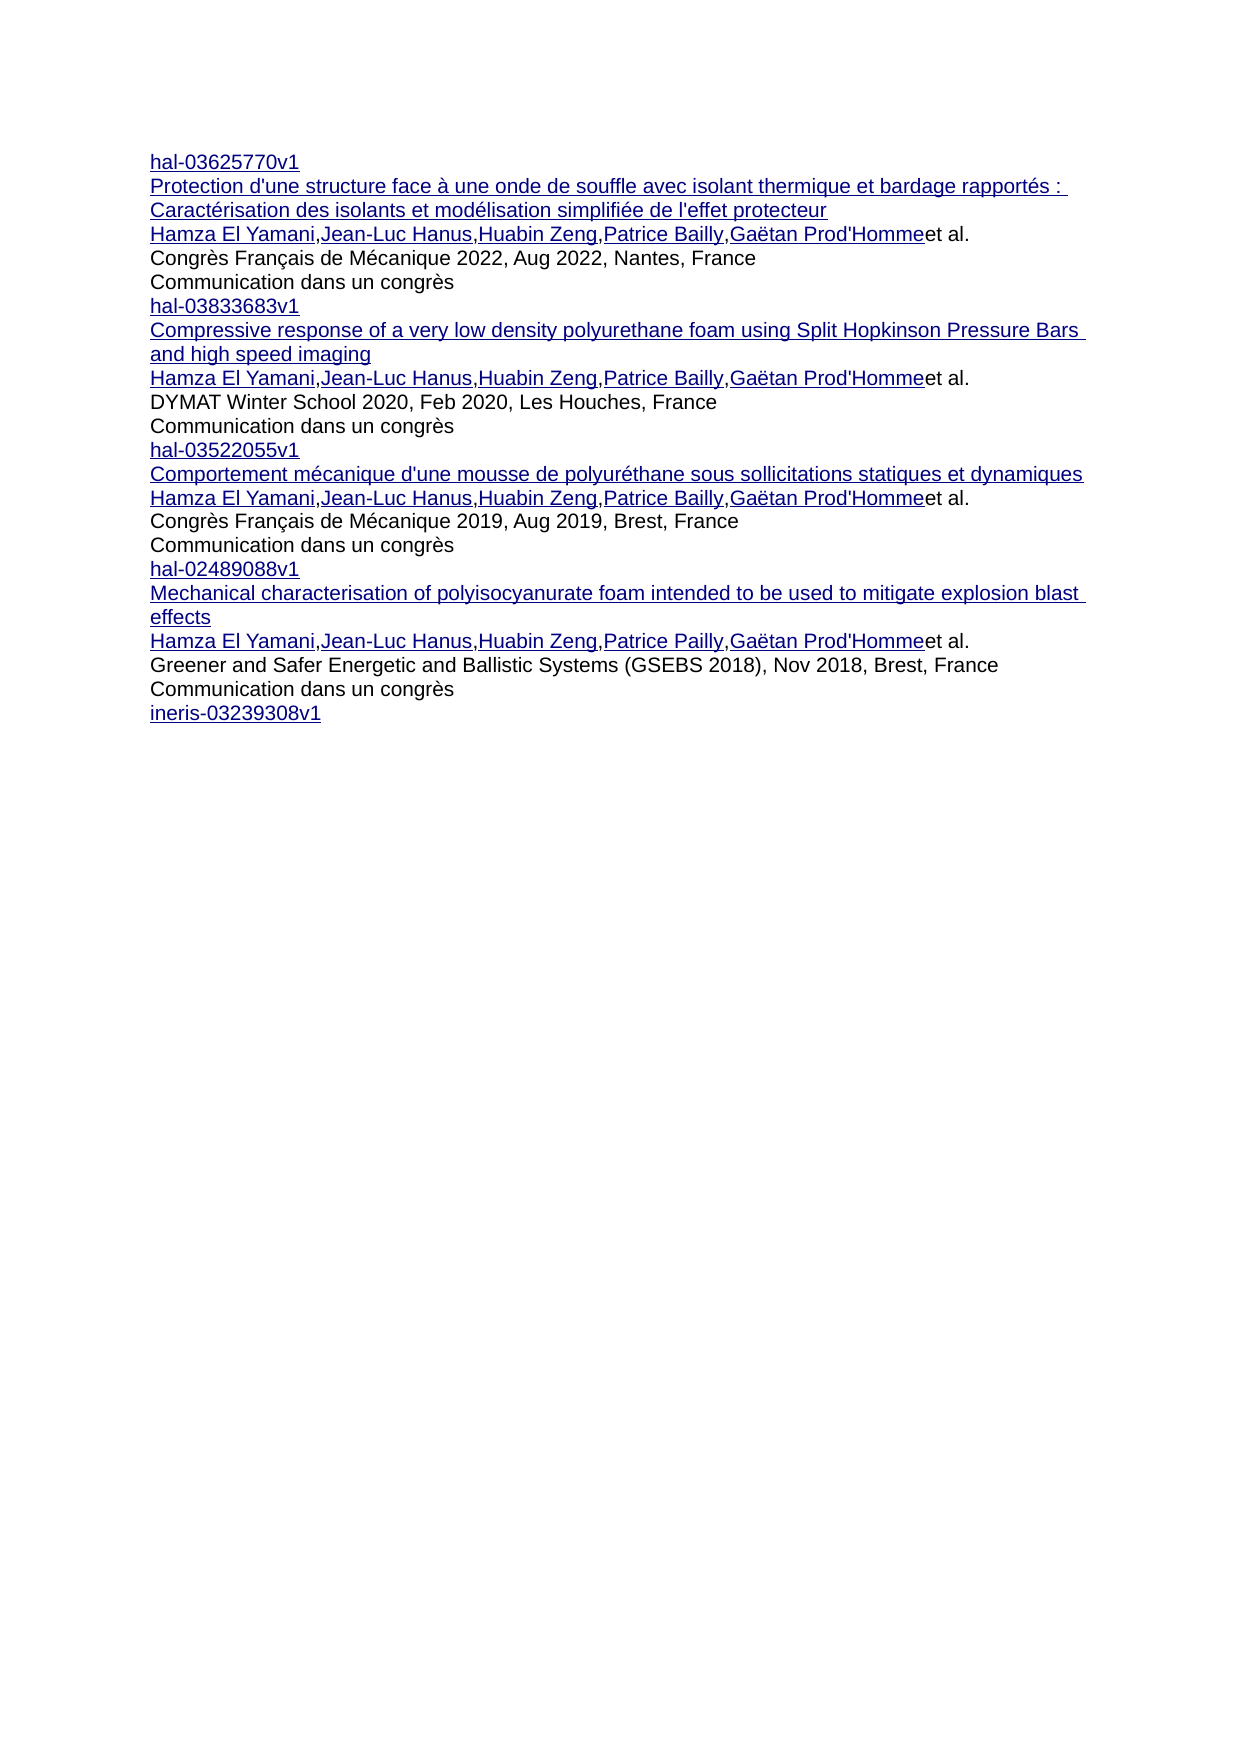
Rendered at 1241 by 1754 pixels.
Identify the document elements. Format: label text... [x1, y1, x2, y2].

table_cell Mechanical characterisation of polyisocyanurate foam intended to be used to mitigate explosion blast effects Hamza El Yamani,Jean-Luc Hanus,Huabin Zeng,Patrice Pailly,Gaëtan Prod'Hommeet al. Greener and Safer Energetic and Ballistic Systems (GSEBS 2018), Nov 2018, Brest, France Communication dans un congrès ineris-03239308v1 [150, 581, 1090, 725]
table_cell Comportement mécanique d'une mousse de polyuréthane sous sollicitations statiques et dynamiques Hamza El Yamani,Jean-Luc Hanus,Huabin Zeng,Patrice Bailly,Gaëtan Prod'Hommeet al. Congrès Français de Mécanique 2019, Aug 2019, Brest, France Communication dans un congrès hal-02489088v1 [150, 461, 1090, 581]
table_cell Protection d'une structure face à une onde de souffle avec isolant thermique et bardage rapportés : Caractérisation des isolants et modélisation simplifiée de l'effet protecteur Hamza El Yamani,Jean-Luc Hanus,Huabin Zeng,Patrice Bailly,Gaëtan Prod'Hommeet al. Congrès Français de Mécanique 2022, Aug 2022, Nantes, France Communication dans un congrès hal-03833683v1 [150, 174, 1090, 318]
table_header Characterization of the mechanical behaviour of a thermal insulating polyisocyanurate foam Hamza El Yamani,Jean-Luc Hanus,Huabin Zeng,Patrice Bailly,Gaëtan Prod'Hommeet al. 4ème édition des Journées Jeunes Chercheurs, Mar 2022, Orléans, France Communication dans un congrès hal-03625770v1 [150, 150, 1090, 174]
table_cell Compressive response of a very low density polyurethane foam using Split Hopkinson Pressure Bars and high speed imaging Hamza El Yamani,Jean-Luc Hanus,Huabin Zeng,Patrice Bailly,Gaëtan Prod'Hommeet al. DYMAT Winter School 2020, Feb 2020, Les Houches, France Communication dans un congrès hal-03522055v1 [150, 318, 1090, 461]
